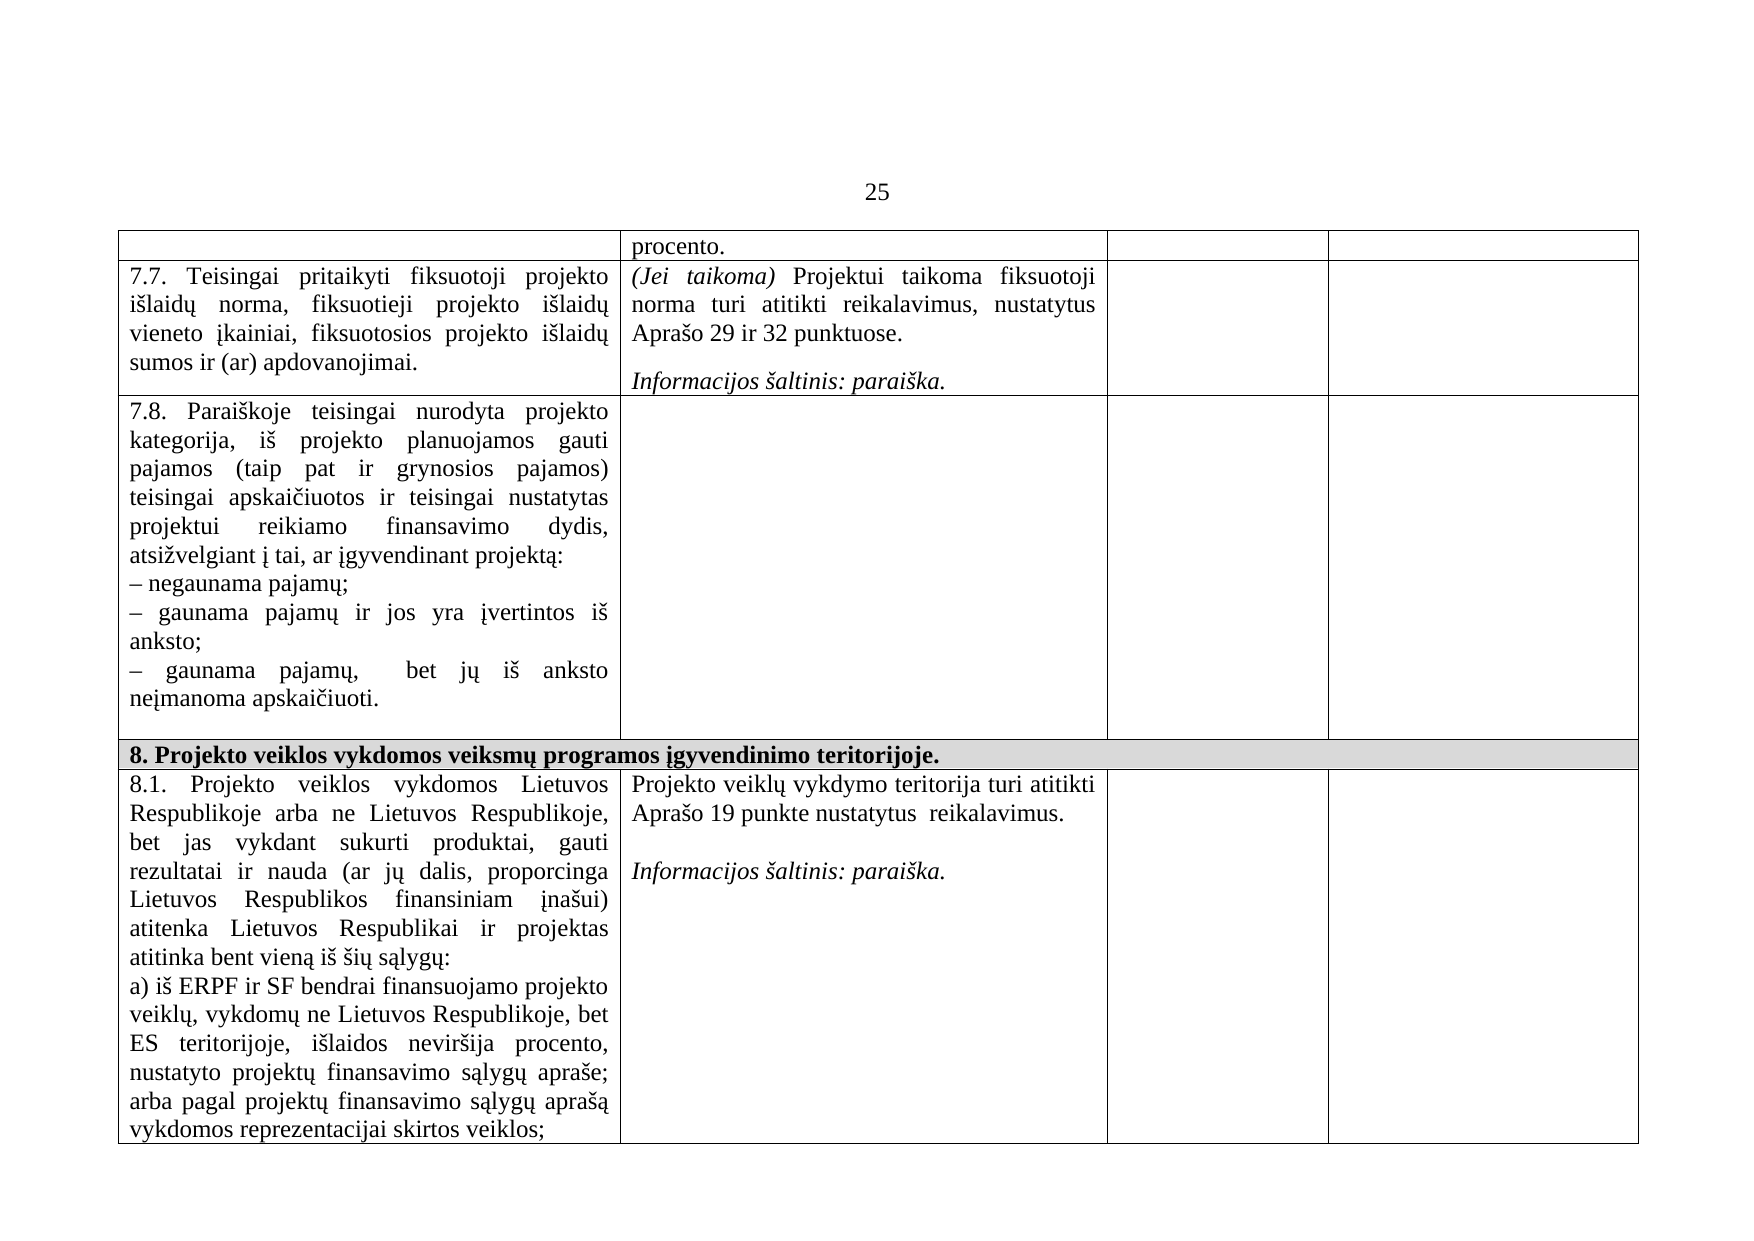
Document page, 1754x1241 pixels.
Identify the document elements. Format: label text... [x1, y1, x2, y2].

table_cell Projekto veiklų vykdymo teritorija turi atitikti Aprašo 19 punkte nustatytus reikalavimus. Informacijos šaltinis: paraiška. [621, 770, 1107, 1143]
table_cell 8. Projekto veiklos vykdomos veiksmų programos įgyvendinimo teritorijoje. [119, 740, 1638, 768]
table_cell procento. [621, 231, 1107, 260]
table_cell [1329, 231, 1638, 260]
table_cell (Jei taikoma) Projektui taikoma fiksuotoji norma turi atitikti reikalavimus, nustatytus Aprašo 29 ir 32 punktuose. Informacijos šaltinis: paraiška. [621, 261, 1107, 395]
table_cell [1329, 396, 1638, 739]
table_cell [1108, 261, 1328, 395]
table_cell 8.1. Projekto veiklos vykdomos Lietuvos Respublikoje arba ne Lietuvos Respublikoje, bet jas vykdant sukurti produktai, gauti rezultatai ir nauda (ar jų dalis, proporcinga Lietuvos Respublikos finansiniam įnašui) atitenka Lietuvos Respublikai ir projektas atitinka bent vieną iš šių sąlygų: a) iš ERPF ir SF bendrai finansuojamo projekto veiklų, vykdomų ne Lietuvos Respublikoje, bet ES teritorijoje, išlaidos neviršija procento, nustatyto projektų finansavimo sąlygų apraše; arba pagal projektų finansavimo sąlygų aprašą vykdomos reprezentacijai skirtos veiklos; [119, 770, 620, 1143]
table_cell [1108, 770, 1328, 1143]
table_cell 7.8. Paraiškoje teisingai nurodyta projekto kategorija, iš projekto planuojamos gauti pajamos (taip pat ir grynosios pajamos) teisingai apskaičiuotos ir teisingai nustatytas projektui reikiamo finansavimo dydis, atsižvelgiant į tai, ar įgyvendinant projektą: – negaunama pajamų; – gaunama pajamų ir jos yra įvertintos iš anksto; – gaunama pajamų, bet jų iš anksto neįmanoma apskaičiuoti. [119, 396, 620, 739]
table_cell 7.7. Teisingai pritaikyti fiksuotoji projekto išlaidų norma, fiksuotieji projekto išlaidų vieneto įkainiai, fiksuotosios projekto išlaidų sumos ir (ar) apdovanojimai. [119, 261, 620, 395]
table_cell [1329, 261, 1638, 395]
table_cell [621, 396, 1107, 739]
table_cell [1108, 396, 1328, 739]
table_cell [119, 231, 620, 260]
table_cell [1329, 770, 1638, 1143]
table_cell [1108, 231, 1328, 260]
